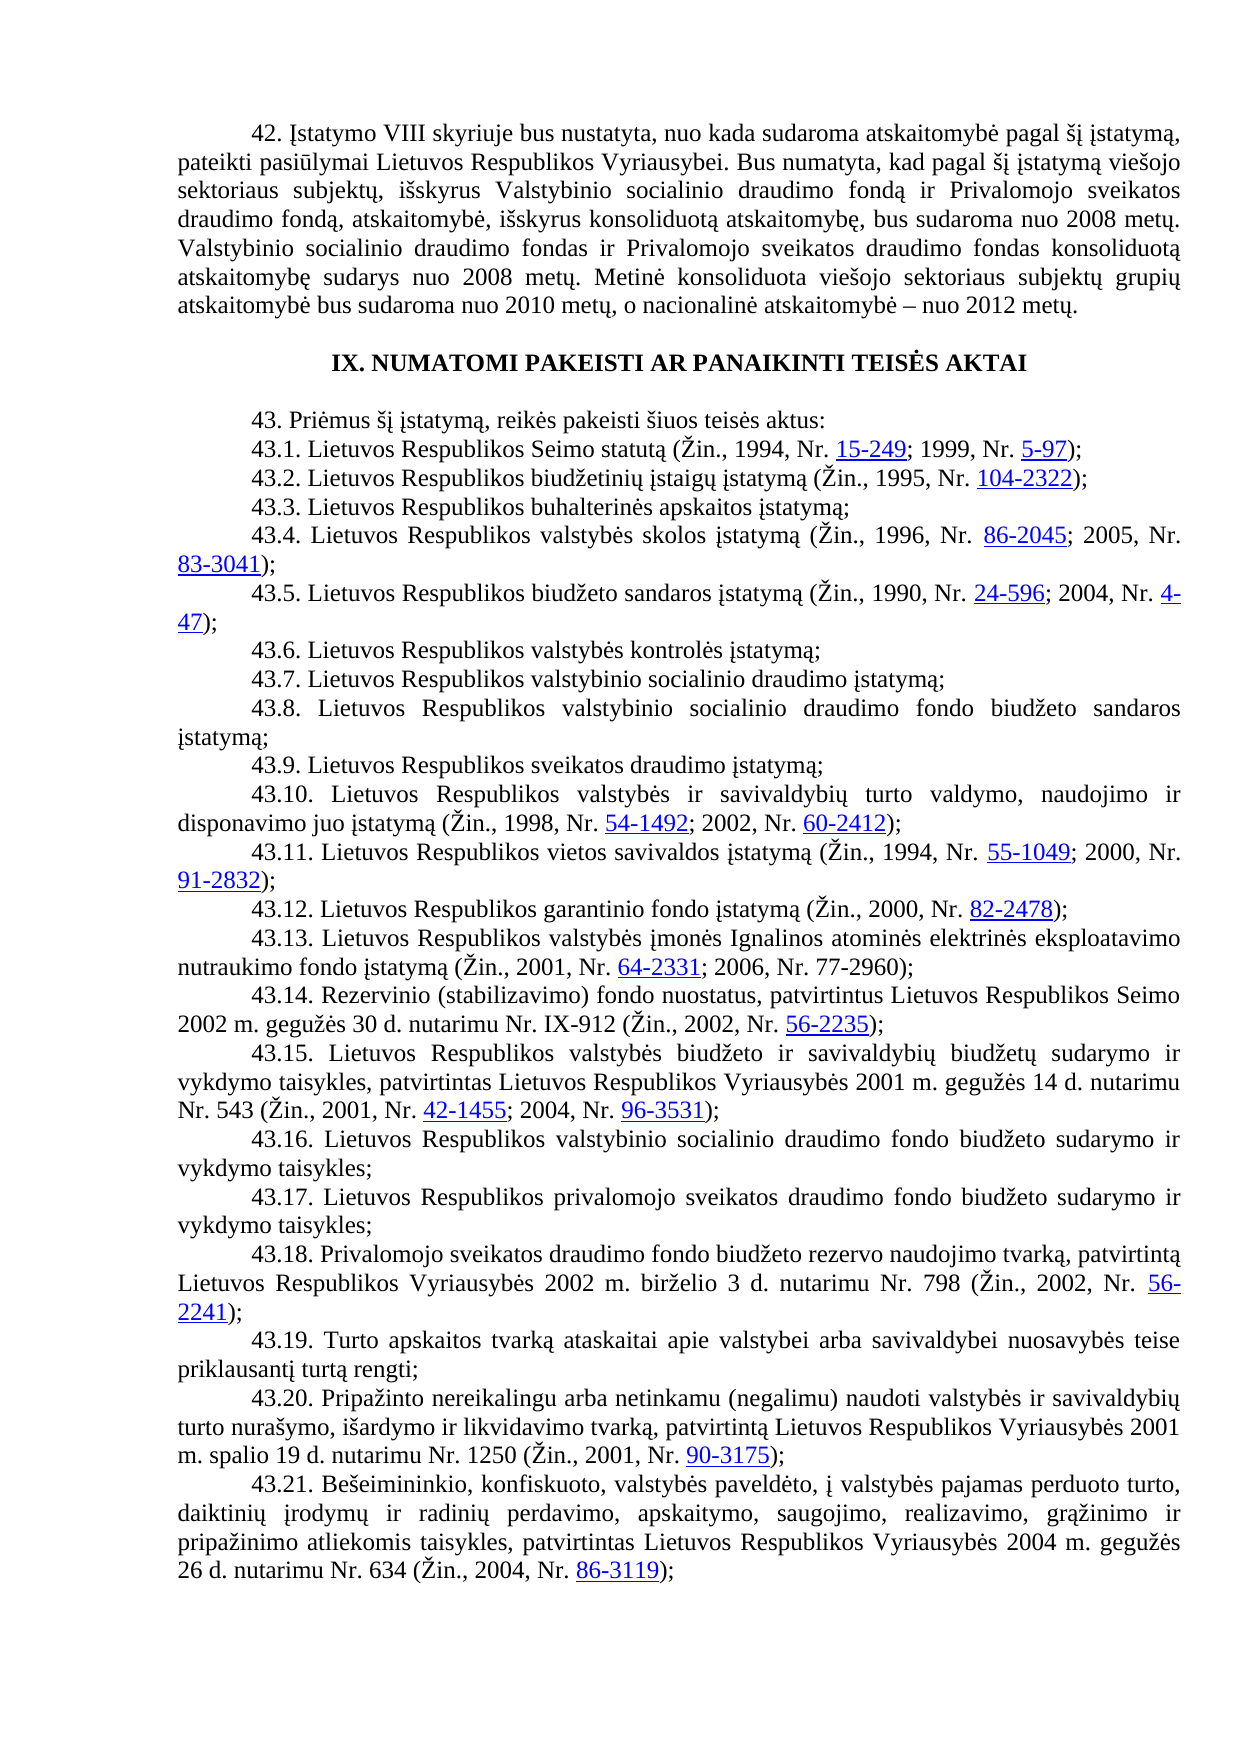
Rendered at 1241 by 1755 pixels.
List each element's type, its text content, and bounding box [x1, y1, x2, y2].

text 43.12. Lietuvos Respublikos garantinio fondo įstatymą (Žin., 2000, Nr. 82-2478); [177, 894, 1181, 923]
text 43.14. Rezervinio (stabilizavimo) fondo nuostatus, patvirtintus Lietuvos Respublikos Seimo 2002 m. gegužės 30 d. nutarimu Nr. IX-912 (Žin., 2002, Nr. 56-2235); [177, 981, 1181, 1038]
text 43.18. Privalomojo sveikatos draudimo fondo biudžeto rezervo naudojimo tvarką, patvirtintą Lietuvos Respublikos Vyriausybės 2002 m. birželio 3 d. nutarimu Nr. 798 (Žin., 2002, Nr. 56-2241); [177, 1239, 1181, 1326]
text 43. Priėmus šį įstatymą, reikės pakeisti šiuos teisės aktus: [177, 406, 1181, 434]
text 43.15. Lietuvos Respublikos valstybės biudžeto ir savivaldybių biudžetų sudarymo ir vykdymo taisykles, patvirtintas Lietuvos Respublikos Vyriausybės 2001 m. gegužės 14 d. nutarimu Nr. 543 (Žin., 2001, Nr. 42-1455; 2004, Nr. 96-3531); [177, 1038, 1181, 1124]
text 43.16. Lietuvos Respublikos valstybinio socialinio draudimo fondo biudžeto sudarymo ir vykdymo taisykles; [177, 1124, 1181, 1182]
text 43.17. Lietuvos Respublikos privalomojo sveikatos draudimo fondo biudžeto sudarymo ir vykdymo taisykles; [177, 1182, 1181, 1239]
text IX. NUMATOMI PAKEISTI AR PANAIKINTI TEISĖS AKTAI [177, 348, 1181, 377]
text 43.4. Lietuvos Respublikos valstybės skolos įstatymą (Žin., 1996, Nr. 86-2045; 2005, Nr. 83-3041); [177, 521, 1181, 578]
text 42. Įstatymo VIII skyriuje bus nustatyta, nuo kada sudaroma atskaitomybė pagal šį įstatymą, pateikti pasiūlymai Lietuvos Respublikos Vyriausybei. Bus numatyta, kad pagal šį įstatymą viešojo sektoriaus subjektų, išskyrus Valstybinio socialinio draudimo fondą ir Privalomojo sveikatos draudimo fondą, atskaitomybė, išskyrus konsoliduotą atskaitomybę, bus sudaroma nuo 2008 metų. Valstybinio socialinio draudimo fondas ir Privalomojo sveikatos draudimo fondas konsoliduotą atskaitomybę sudarys nuo 2008 metų. Metinė konsoliduota viešojo sektoriaus subjektų grupių atskaitomybė bus sudaroma nuo 2010 metų, o nacionalinė atskaitomybė – nuo 2012 metų. [177, 118, 1181, 319]
text 43.8. Lietuvos Respublikos valstybinio socialinio draudimo fondo biudžeto sandaros įstatymą; [177, 693, 1181, 751]
text 43.13. Lietuvos Respublikos valstybės įmonės Ignalinos atominės elektrinės eksploatavimo nutraukimo fondo įstatymą (Žin., 2001, Nr. 64-2331; 2006, Nr. 77-2960); [177, 923, 1181, 981]
text 43.1. Lietuvos Respublikos Seimo statutą (Žin., 1994, Nr. 15-249; 1999, Nr. 5-97); [177, 434, 1181, 463]
text 43.6. Lietuvos Respublikos valstybės kontrolės įstatymą; [177, 636, 1181, 664]
text 43.20. Pripažinto nereikalingu arba netinkamu (negalimu) naudoti valstybės ir savivaldybių turto nurašymo, išardymo ir likvidavimo tvarką, patvirtintą Lietuvos Respublikos Vyriausybės 2001 m. spalio 19 d. nutarimu Nr. 1250 (Žin., 2001, Nr. 90-3175); [177, 1383, 1181, 1469]
text 43.5. Lietuvos Respublikos biudžeto sandaros įstatymą (Žin., 1990, Nr. 24-596; 2004, Nr. 4-47); [177, 578, 1181, 636]
text 43.2. Lietuvos Respublikos biudžetinių įstaigų įstatymą (Žin., 1995, Nr. 104-2322); [177, 463, 1181, 492]
text 43.7. Lietuvos Respublikos valstybinio socialinio draudimo įstatymą; [177, 664, 1181, 693]
text 43.3. Lietuvos Respublikos buhalterinės apskaitos įstatymą; [177, 492, 1181, 521]
text 43.19. Turto apskaitos tvarką ataskaitai apie valstybei arba savivaldybei nuosavybės teise priklausantį turtą rengti; [177, 1326, 1181, 1383]
text 43.21. Bešeimininkio, konfiskuoto, valstybės paveldėto, į valstybės pajamas perduoto turto, daiktinių įrodymų ir radinių perdavimo, apskaitymo, saugojimo, realizavimo, grąžinimo ir pripažinimo atliekomis taisykles, patvirtintas Lietuvos Respublikos Vyriausybės 2004 m. gegužės 26 d. nutarimu Nr. 634 (Žin., 2004, Nr. 86-3119); [177, 1469, 1181, 1584]
text 43.11. Lietuvos Respublikos vietos savivaldos įstatymą (Žin., 1994, Nr. 55-1049; 2000, Nr. 91-2832); [177, 837, 1181, 894]
text 43.9. Lietuvos Respublikos sveikatos draudimo įstatymą; [177, 751, 1181, 779]
text 43.10. Lietuvos Respublikos valstybės ir savivaldybių turto valdymo, naudojimo ir disponavimo juo įstatymą (Žin., 1998, Nr. 54-1492; 2002, Nr. 60-2412); [177, 779, 1181, 837]
